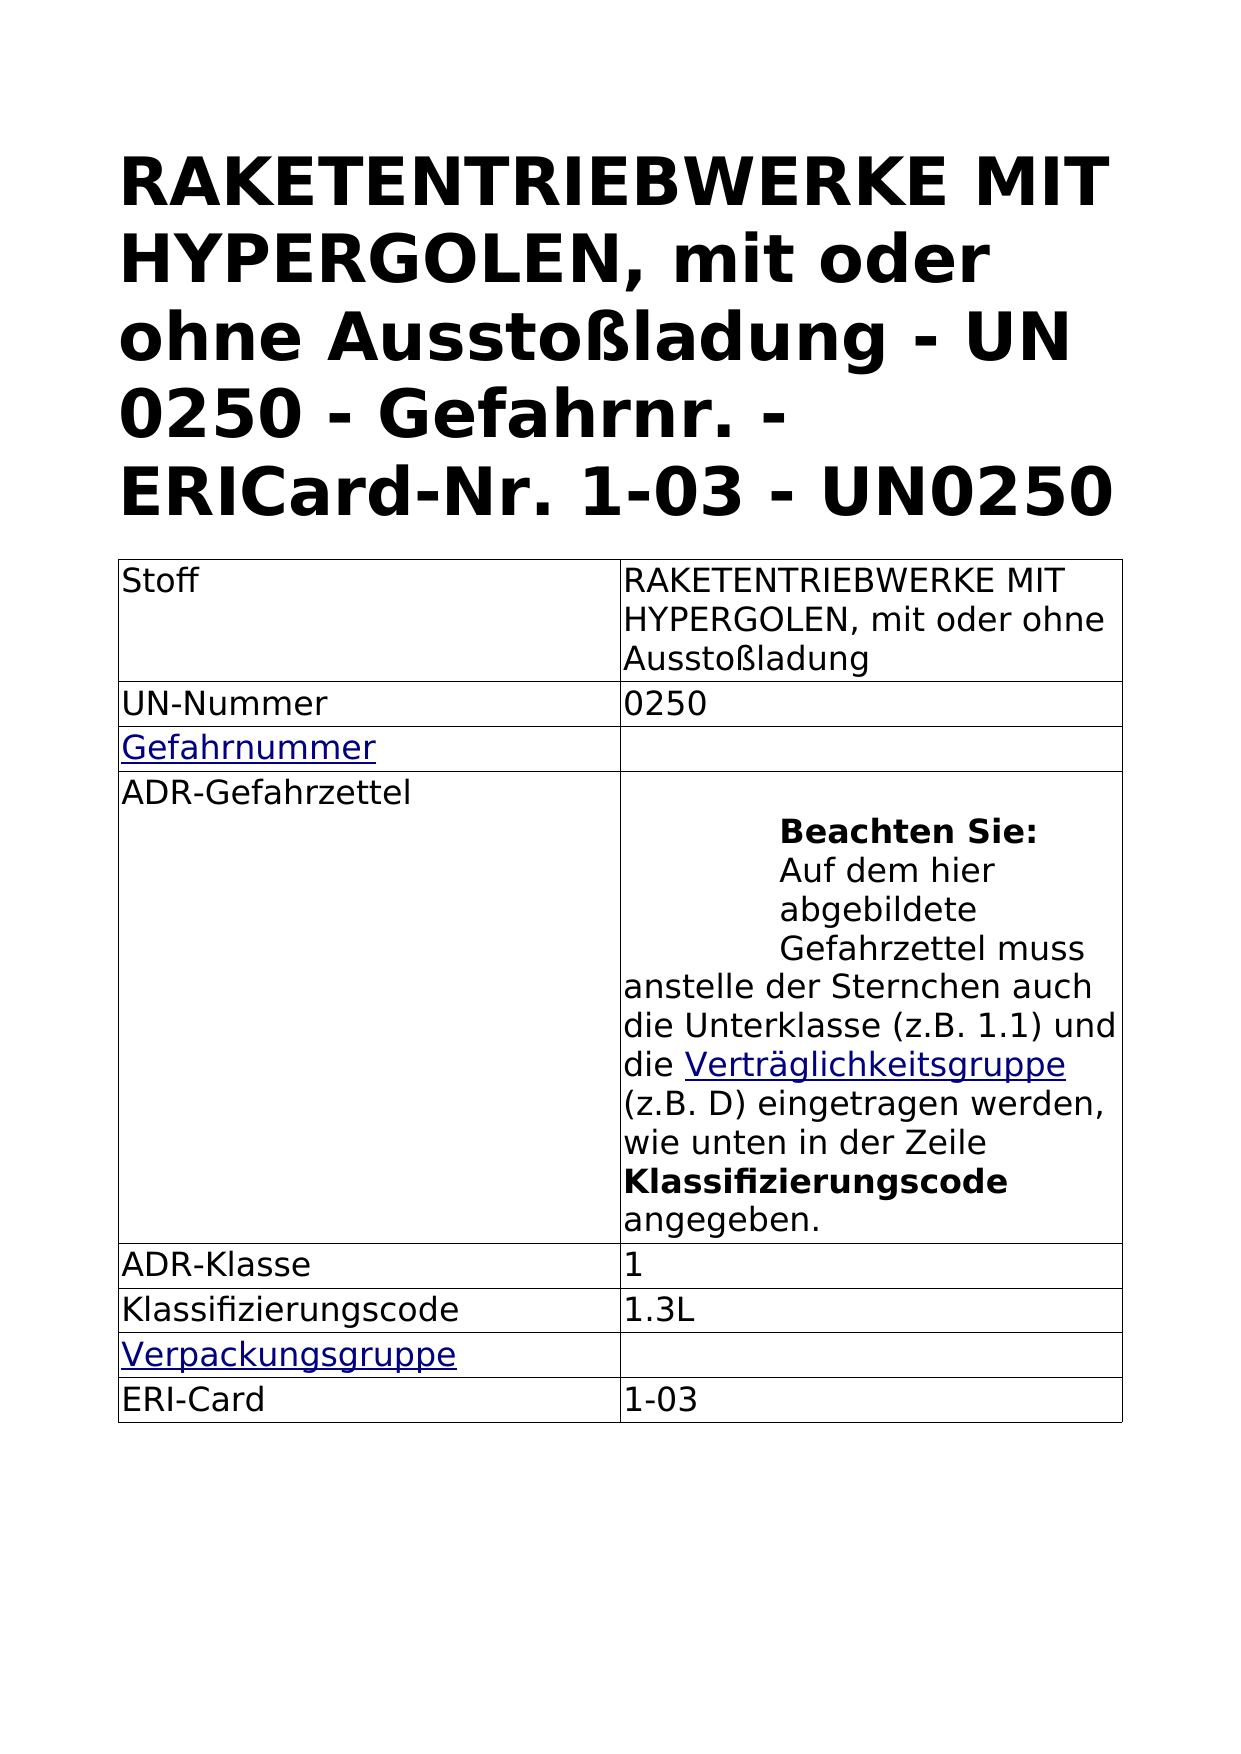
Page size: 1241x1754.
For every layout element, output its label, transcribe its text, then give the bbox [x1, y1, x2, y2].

table_cell ADR-Klasse [119, 1244, 620, 1287]
table_header Stoff [119, 560, 620, 681]
subtitle RAKETENTRIEBWERKE MIT HYPERGOLEN, mit oder ohne Ausstoßladung - UN 0250 - Gefahrnr. - ERICard-Nr. 1-03 - UN0250 [118, 143, 1122, 531]
table_cell ERI-Card [119, 1378, 620, 1422]
table_header RAKETENTRIEBWERKE MIT HYPERGOLEN, mit oder ohne Ausstoßladung [621, 560, 1122, 681]
table_cell 1-03 [621, 1378, 1122, 1422]
table_cell Beachten Sie: Auf dem hier abgebildete Gefahrzettel muss anstelle der Sternchen auch die Unterklasse (z.B. 1.1) und die Verträglichkeitsgruppe (z.B. D) eingetragen werden, wie unten in der Zeile Klassifizierungscode angegeben. [621, 772, 1122, 1243]
table_cell [621, 1333, 1122, 1377]
table_cell Verpackungsgruppe [119, 1333, 620, 1377]
table_cell [621, 727, 1122, 771]
table_cell ADR-Gefahrzettel [119, 772, 620, 1243]
table_cell 1.3L [621, 1289, 1122, 1332]
table_cell 0250 [621, 682, 1122, 726]
table_cell Gefahrnummer [119, 727, 620, 771]
table_cell Klassifizierungscode [119, 1289, 620, 1332]
table_cell UN-Nummer [119, 682, 620, 726]
table_cell 1 [621, 1244, 1122, 1287]
